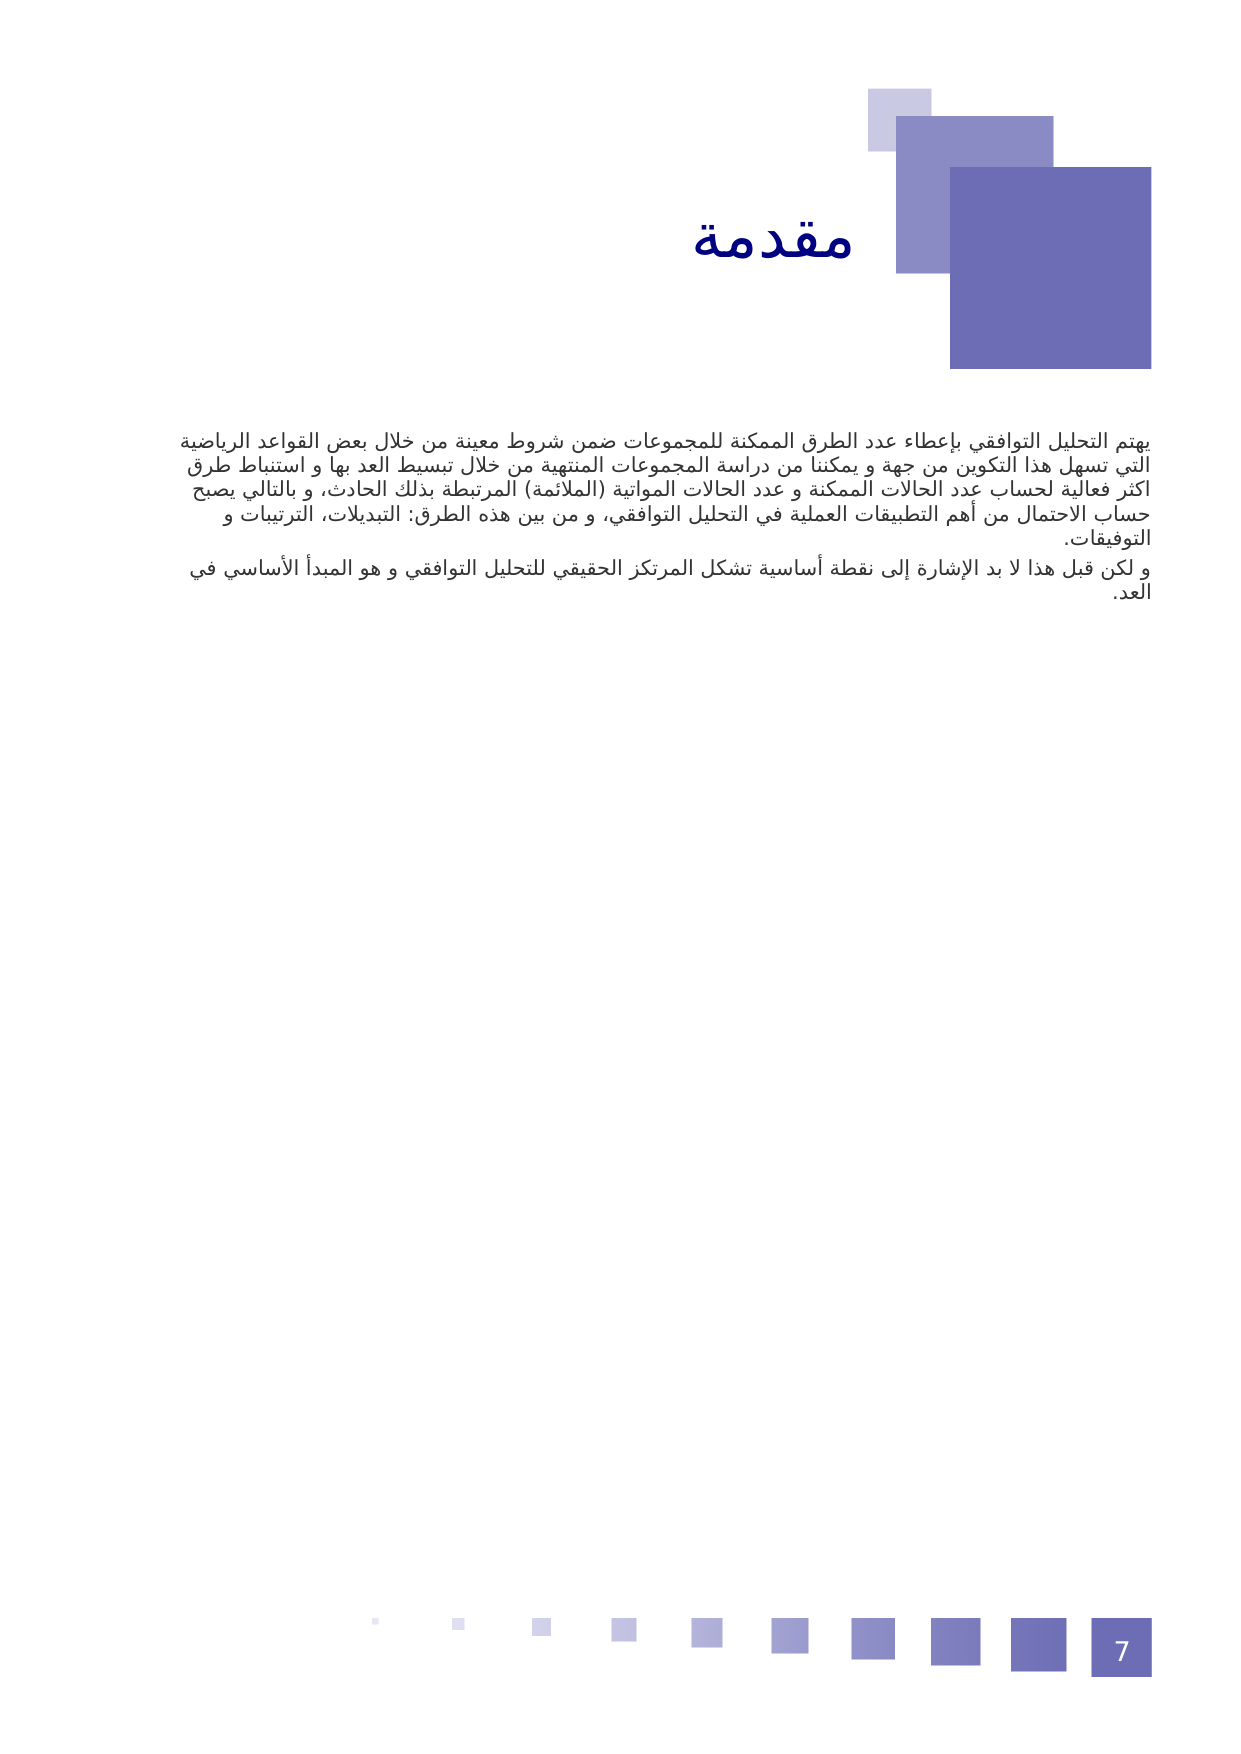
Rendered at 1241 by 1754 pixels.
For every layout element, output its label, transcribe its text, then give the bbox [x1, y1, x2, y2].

picture [351, 604, 1152, 889]
picture [351, 88, 1152, 429]
title مقدمة [213, 199, 856, 272]
text و لكن قبل هذا لا بد الإشارة إلى نقطة أساسية تشكل المرتكز الحقيقي للتحليل التوافقي و هو المبدأ الأساسي في العد. [177, 556, 1152, 604]
text يهتم التحليل التوافقي بإعطاء عدد الطرق الممكنة للمجموعات ضمن شروط معينة من خلال بعض القواعد الرياضية التي تسهل هذا التكوين من جهة و يمكننا من دراسة المجموعات المنتهية من خلال تبسيط العد بها و استنباط طرق اكثر فعالية لحساب عدد الحالات الممكنة و عدد الحالات المواتية (الملائمة) المرتبطة بذلك الحادث، و بالتالي يصبح حساب الاحتمال من أهم التطبيقات العملية في التحليل التوافقي، و من بين هذه الطرق: التبديلات، الترتيبات و التوفيقات. [177, 429, 1152, 550]
picture [351, 550, 1152, 556]
picture [177, 1618, 1152, 1677]
